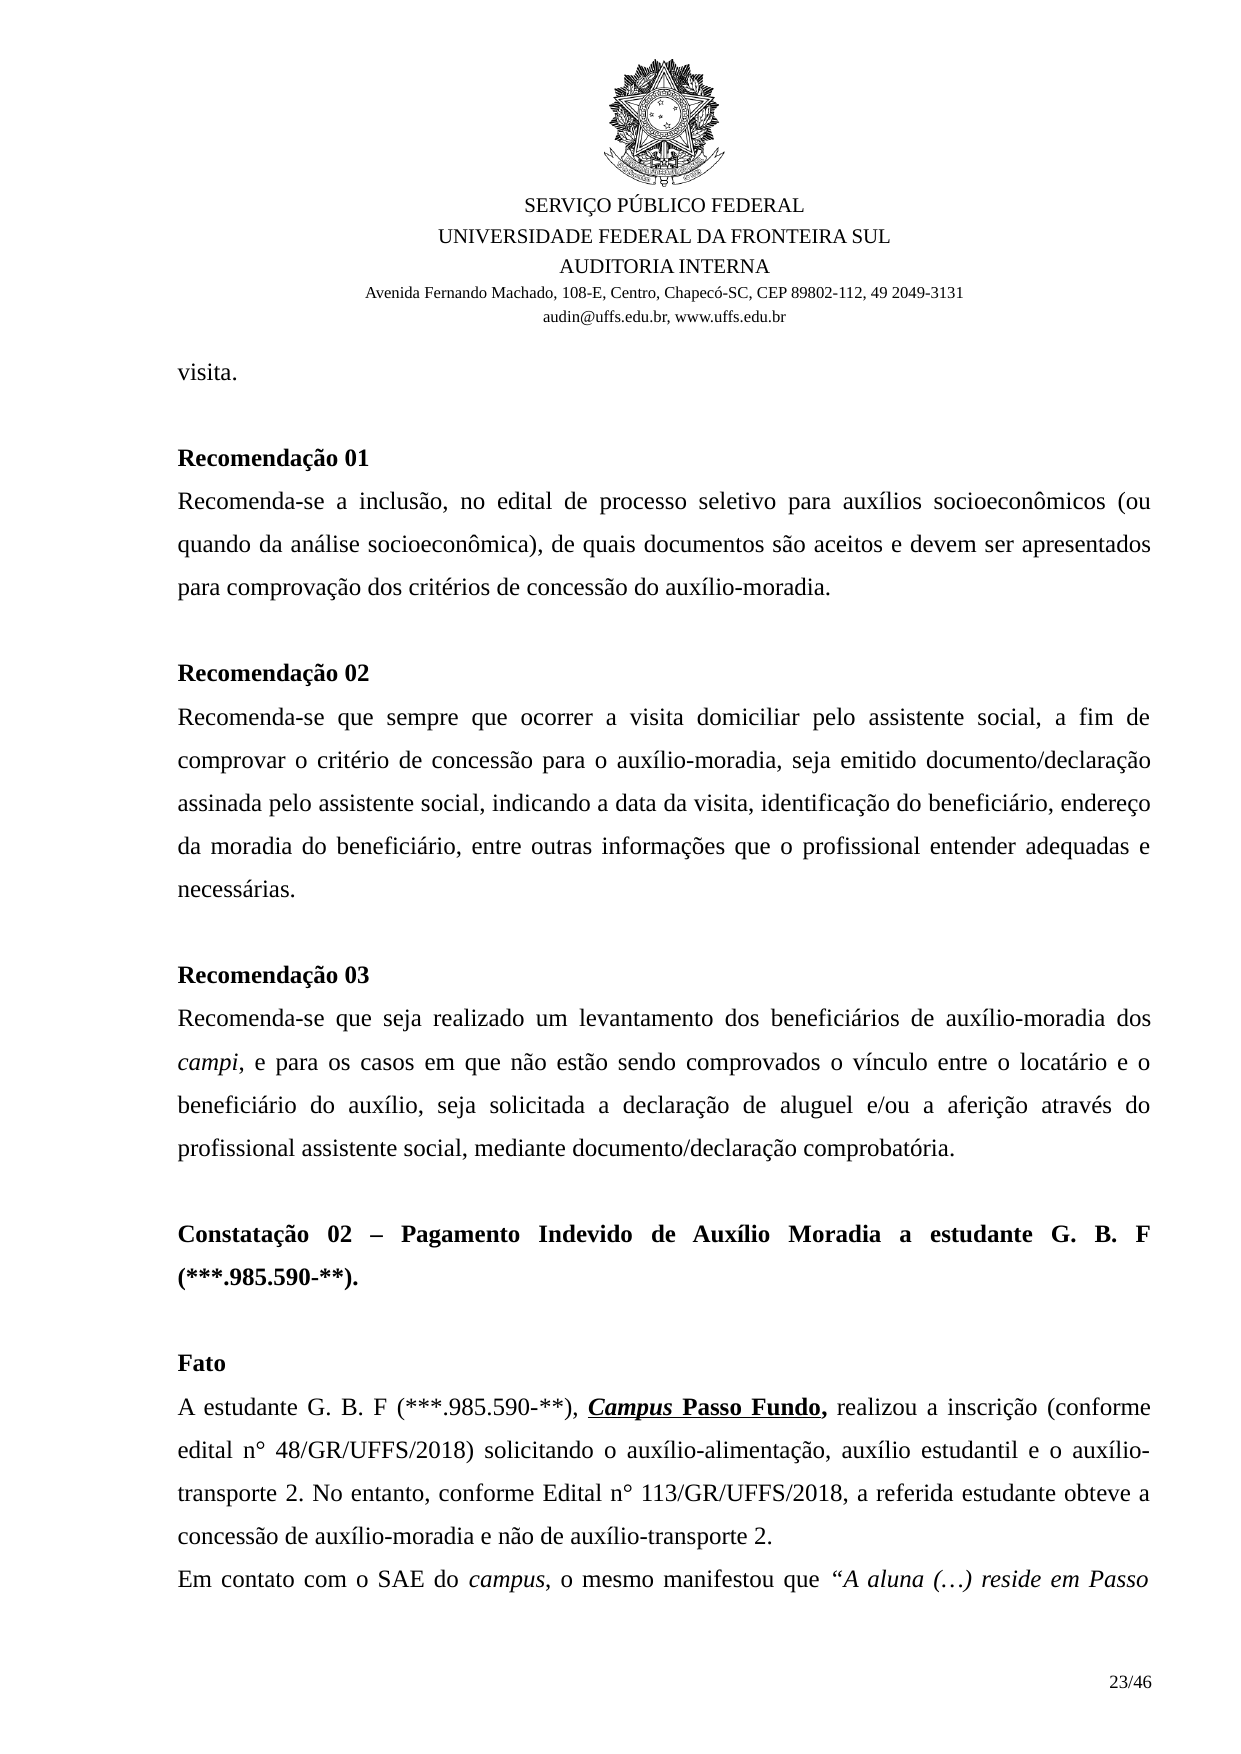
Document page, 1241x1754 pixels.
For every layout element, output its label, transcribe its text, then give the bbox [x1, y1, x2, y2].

text Em contato com o SAE do campus, o mesmo manifestou que “A aluna (…) reside em Passo [177, 1564, 1152, 1593]
text A estudante G. B. F (***.985.590-**), Campus Passo Fundo, realizou a inscrição (conforme edital n° 48/GR/UFFS/2018) solicitando o auxílio-alimentação, auxílio estudantil e o auxílio-transporte 2. No entanto, conforme Edital n° 113/GR/UFFS/2018, a referida estudante obteve a concessão de auxílio-moradia e não de auxílio-transporte 2. [177, 1392, 1152, 1550]
text Recomenda-se a inclusão, no edital de processo seletivo para auxílios socioeconômicos (ou quando da análise socioeconômica), de quais documentos são aceitos e devem ser apresentados para comprovação dos critérios de concessão do auxílio-moradia. [177, 486, 1152, 601]
text Recomenda-se que sempre que ocorrer a visita domiciliar pelo assistente social, a fim de comprovar o critério de concessão para o auxílio-moradia, seja emitido documento/declaração assinada pelo assistente social, indicando a data da visita, identificação do beneficiário, endereço da moradia do beneficiário, entre outras informações que o profissional entender adequadas e necessárias. [177, 702, 1152, 903]
text Fato [177, 1348, 1152, 1377]
text Recomendação 02 [177, 658, 1152, 687]
text visita. [177, 357, 1152, 385]
text Constatação 02 – Pagamento Indevido de Auxílio Moradia a estudante G. B. F (***.985.590-**). [177, 1219, 1152, 1291]
text Recomenda-se que seja realizado um levantamento dos beneficiários de auxílio-moradia dos campi, e para os casos em que não estão sendo comprovados o vínculo entre o locatário e o beneficiário do auxílio, seja solicitada a declaração de aluguel e/ou a aferição através do profissional assistente social, mediante documento/declaração comprobatória. [177, 1003, 1152, 1162]
text Recomendação 03 [177, 960, 1152, 989]
text Recomendação 01 [177, 443, 1152, 472]
